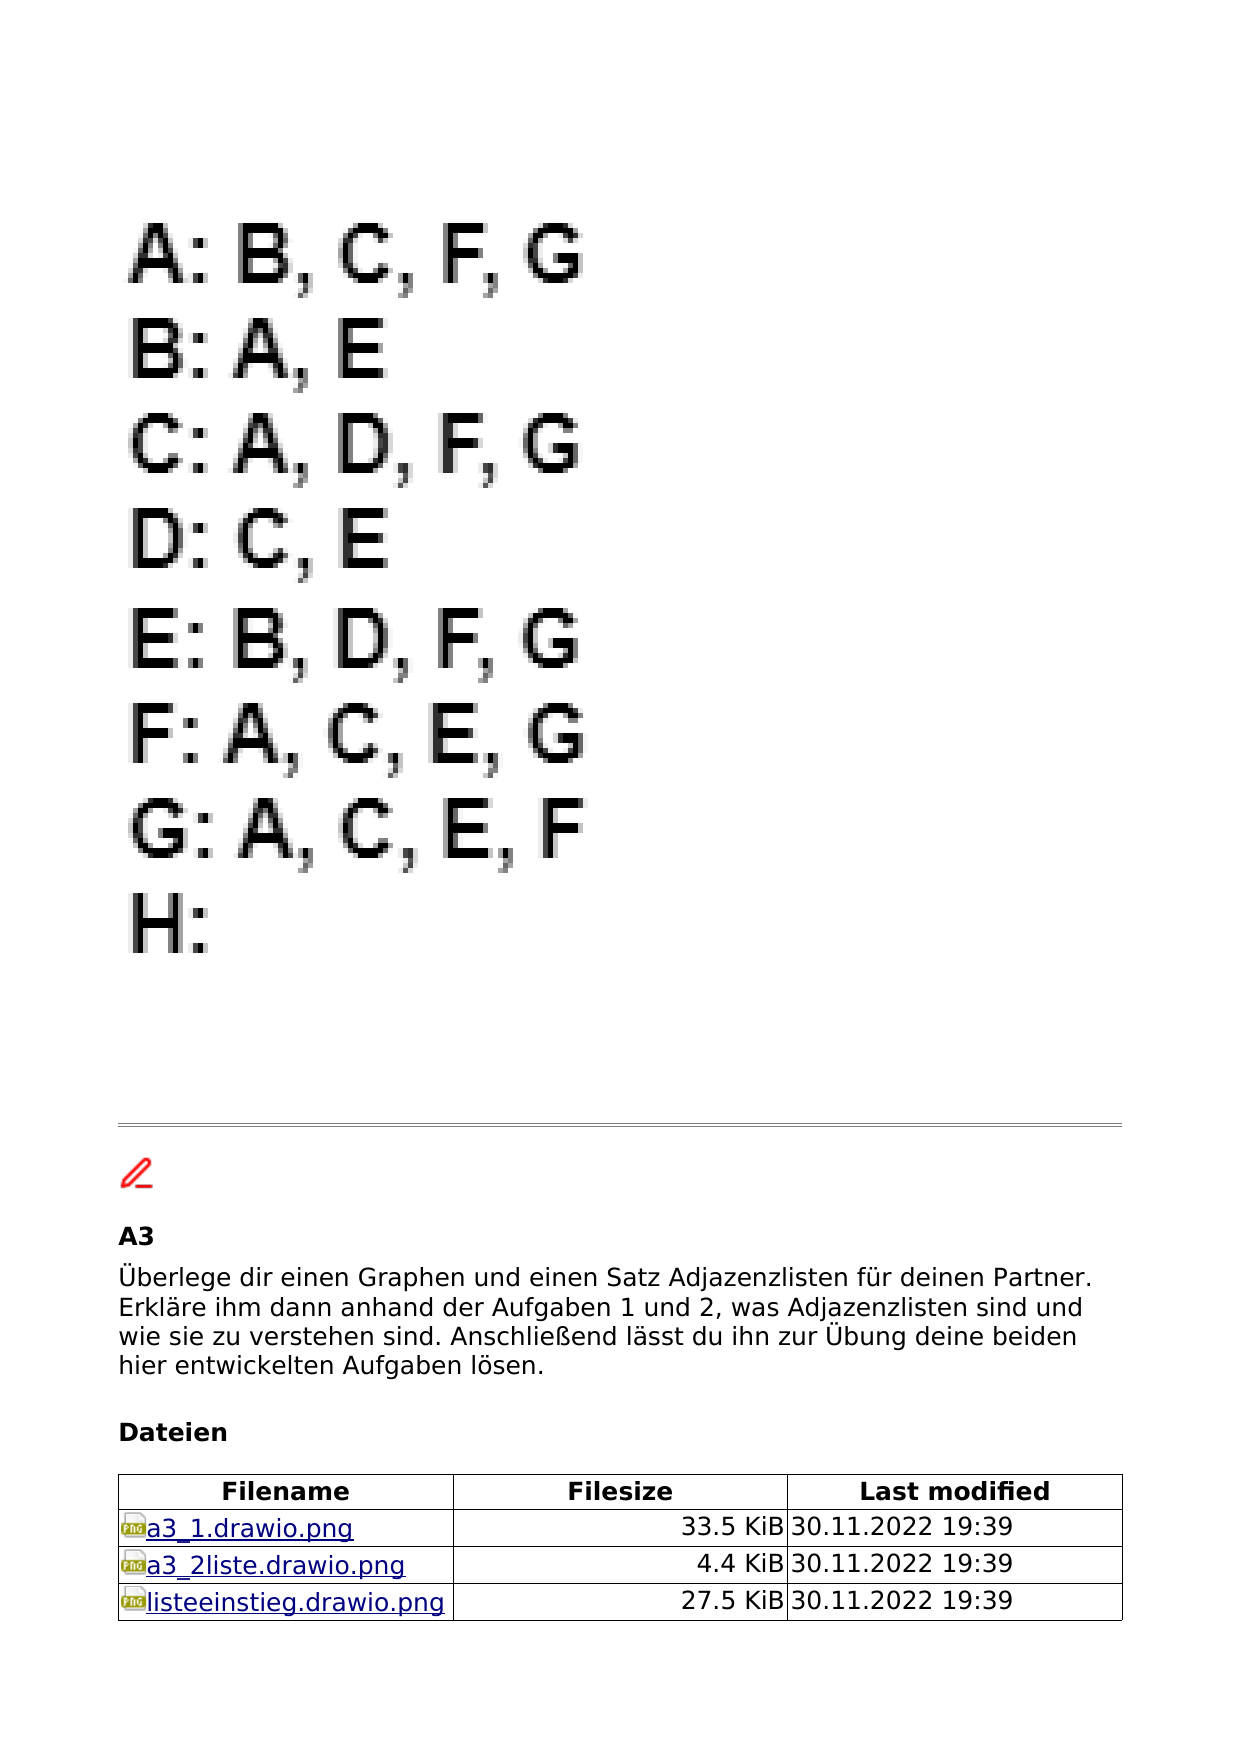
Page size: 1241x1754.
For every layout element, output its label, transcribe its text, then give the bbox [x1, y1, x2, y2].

table_header Filesize [454, 1475, 787, 1509]
table_header Last modified [788, 1475, 1122, 1509]
picture [121, 1512, 147, 1538]
table_cell 30.11.2022 19:39 [788, 1584, 1122, 1620]
table_cell 4.4 KiB [454, 1547, 787, 1583]
subtitle Dateien [118, 1418, 1122, 1447]
table_cell listeeinstieg.drawio.png [119, 1584, 453, 1620]
picture [121, 1586, 147, 1611]
table_cell a3_1.drawio.png [119, 1510, 453, 1546]
subtitle A3 [118, 1222, 1122, 1251]
picture [121, 1549, 147, 1575]
table_cell 30.11.2022 19:39 [788, 1547, 1122, 1583]
picture [118, 118, 1123, 1068]
table_cell 27.5 KiB [454, 1584, 787, 1620]
table_cell 30.11.2022 19:39 [788, 1510, 1122, 1546]
text Überlege dir einen Graphen und einen Satz Adjazenzlisten für deinen Partner. Erkläre ihm dann anhand der Aufgaben 1 und 2, was Adjazenzlisten sind und wie sie zu verstehen sind. Anschließend lässt du ihn zur Übung deine beiden hier entwickelten Aufgaben lösen. [118, 1263, 1122, 1380]
table_cell a3_2liste.drawio.png [119, 1547, 453, 1583]
table_cell 33.5 KiB [454, 1510, 787, 1546]
table_header Filename [119, 1475, 453, 1509]
picture [118, 1155, 156, 1193]
